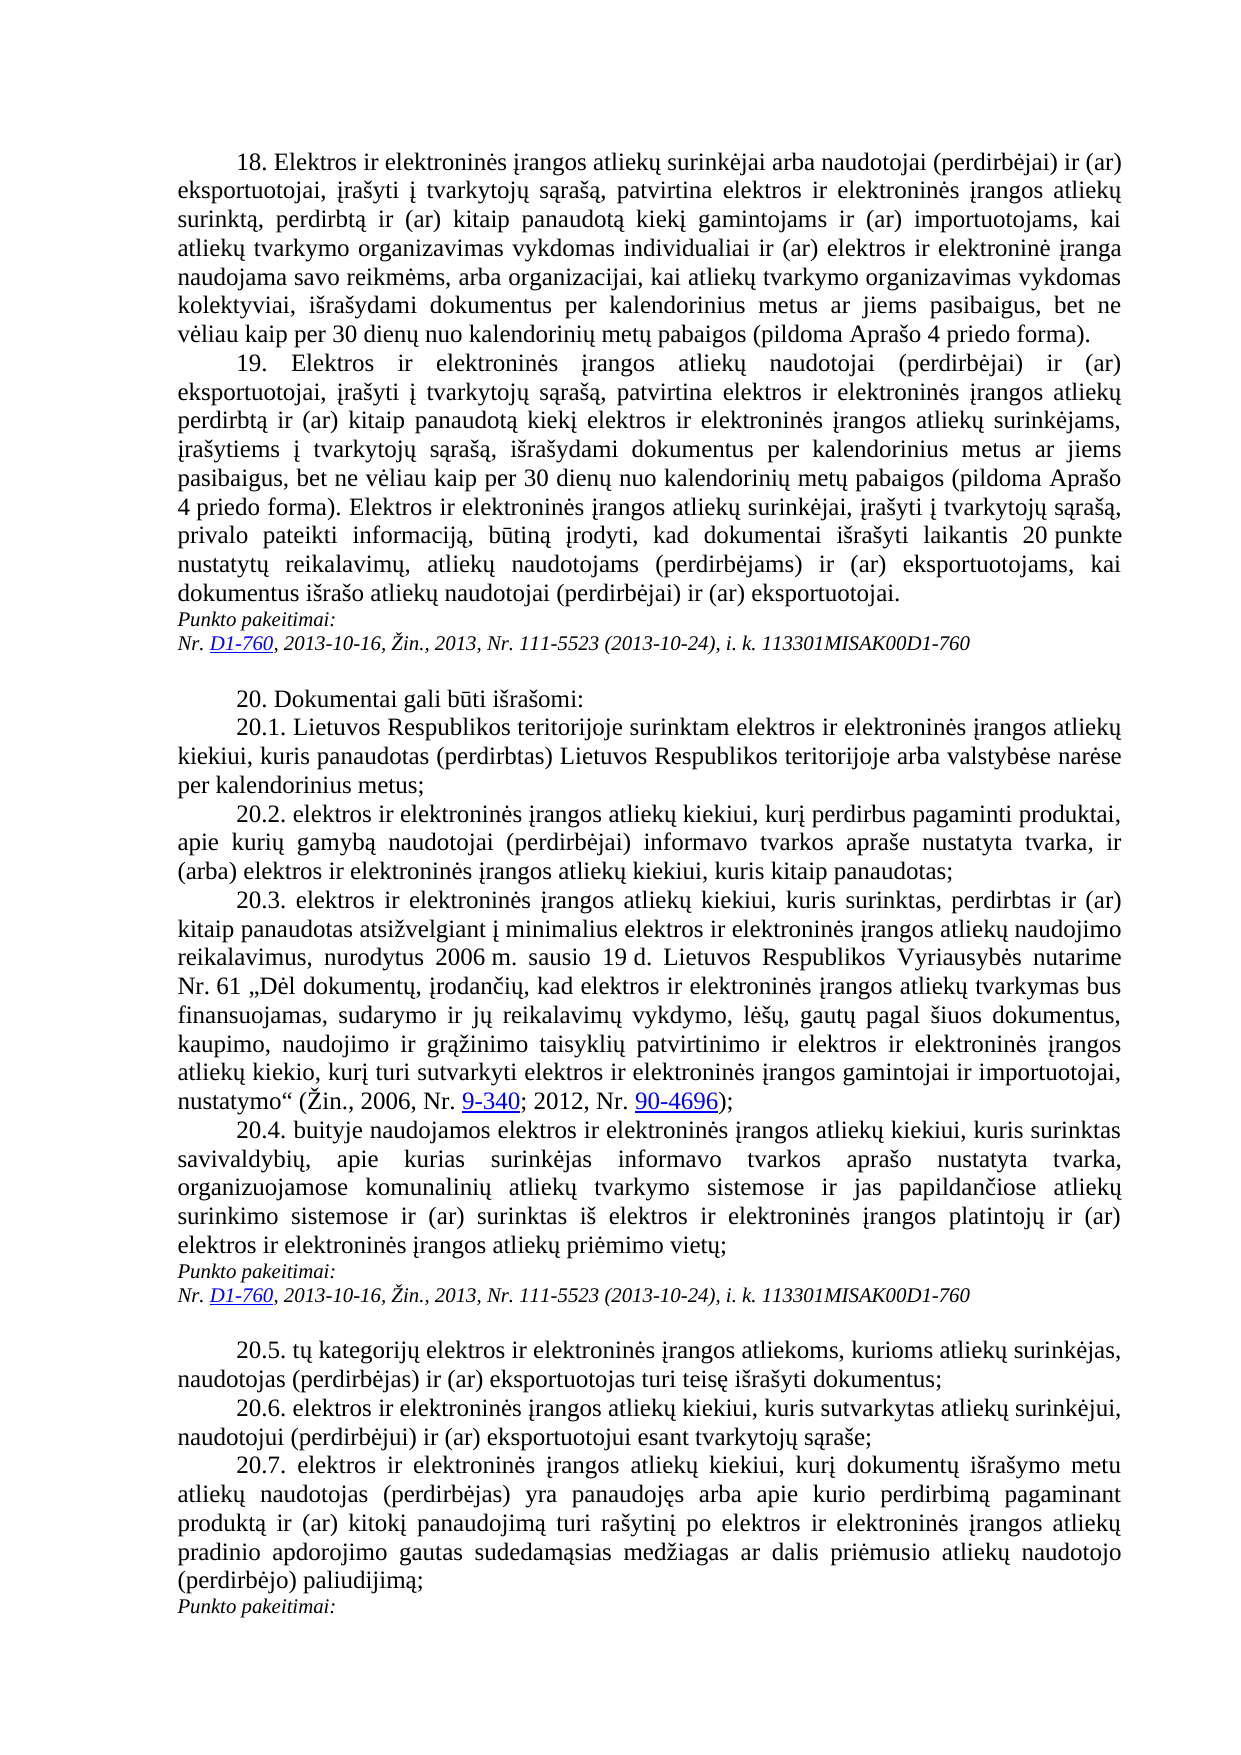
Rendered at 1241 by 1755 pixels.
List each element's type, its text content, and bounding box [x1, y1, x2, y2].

text Punkto pakeitimai: [177, 1594, 1122, 1618]
text 20.3. elektros ir elektroninės įrangos atliekų kiekiui, kuris surinktas, perdirbtas ir (ar) kitaip panaudotas atsižvelgiant į minimalius elektros ir elektroninės įrangos atliekų naudojimo reikalavimus, nurodytus 2006 m. sausio 19 d. Lietuvos Respublikos Vyriausybės nutarime Nr. 61 „Dėl dokumentų, įrodančių, kad elektros ir elektroninės įrangos atliekų tvarkymas bus finansuojamas, sudarymo ir jų reikalavimų vykdymo, lėšų, gautų pagal šiuos dokumentus, kaupimo, naudojimo ir grąžinimo taisyklių patvirtinimo ir elektros ir elektroninės įrangos atliekų kiekio, kurį turi sutvarkyti elektros ir elektroninės įrangos gamintojai ir importuotojai, nustatymo“ (Žin., 2006, Nr. 9-340; 2012, Nr. 90-4696); [177, 885, 1122, 1115]
text Punkto pakeitimai: [177, 607, 1122, 631]
text Nr. D1-760, 2013-10-16, Žin., 2013, Nr. 111-5523 (2013-10-24), i. k. 113301MISAK00D1-760 [177, 631, 1122, 655]
text 20.6. elektros ir elektroninės įrangos atliekų kiekiui, kuris sutvarkytas atliekų surinkėjui, naudotojui (perdirbėjui) ir (ar) eksportuotojui esant tvarkytojų sąraše; [177, 1393, 1122, 1451]
text 20.5. tų kategorijų elektros ir elektroninės įrangos atliekoms, kurioms atliekų surinkėjas, naudotojas (perdirbėjas) ir (ar) eksportuotojas turi teisę išrašyti dokumentus; [177, 1336, 1122, 1393]
text 20.2. elektros ir elektroninės įrangos atliekų kiekiui, kurį perdirbus pagaminti produktai, apie kurių gamybą naudotojai (perdirbėjai) informavo tvarkos apraše nustatyta tvarka, ir (arba) elektros ir elektroninės įrangos atliekų kiekiui, kuris kitaip panaudotas; [177, 799, 1122, 885]
text Punkto pakeitimai: [177, 1259, 1122, 1283]
text Nr. D1-760, 2013-10-16, Žin., 2013, Nr. 111-5523 (2013-10-24), i. k. 113301MISAK00D1-760 [177, 1283, 1122, 1307]
text 20.1. Lietuvos Respublikos teritorijoje surinktam elektros ir elektroninės įrangos atliekų kiekiui, kuris panaudotas (perdirbtas) Lietuvos Respublikos teritorijoje arba valstybėse narėse per kalendorinius metus; [177, 712, 1122, 799]
text 20. Dokumentai gali būti išrašomi: [177, 684, 1122, 712]
text 20.7. elektros ir elektroninės įrangos atliekų kiekiui, kurį dokumentų išrašymo metu atliekų naudotojas (perdirbėjas) yra panaudojęs arba apie kurio perdirbimą pagaminant produktą ir (ar) kitokį panaudojimą turi rašytinį po elektros ir elektroninės įrangos atliekų pradinio apdorojimo gautas sudedamąsias medžiagas ar dalis priėmusio atliekų naudotojo (perdirbėjo) paliudijimą; [177, 1451, 1122, 1594]
text 18. Elektros ir elektroninės įrangos atliekų surinkėjai arba naudotojai (perdirbėjai) ir (ar) eksportuotojai, įrašyti į tvarkytojų sąrašą, patvirtina elektros ir elektroninės įrangos atliekų surinktą, perdirbtą ir (ar) kitaip panaudotą kiekį gamintojams ir (ar) importuotojams, kai atliekų tvarkymo organizavimas vykdomas individualiai ir (ar) elektros ir elektroninė įranga naudojama savo reikmėms, arba organizacijai, kai atliekų tvarkymo organizavimas vykdomas kolektyviai, išrašydami dokumentus per kalendorinius metus ar jiems pasibaigus, bet ne vėliau kaip per 30 dienų nuo kalendorinių metų pabaigos (pildoma Aprašo 4 priedo forma). [177, 147, 1122, 348]
text 19. Elektros ir elektroninės įrangos atliekų naudotojai (perdirbėjai) ir (ar) eksportuotojai, įrašyti į tvarkytojų sąrašą, patvirtina elektros ir elektroninės įrangos atliekų perdirbtą ir (ar) kitaip panaudotą kiekį elektros ir elektroninės įrangos atliekų surinkėjams, įrašytiems į tvarkytojų sąrašą, išrašydami dokumentus per kalendorinius metus ar jiems pasibaigus, bet ne vėliau kaip per 30 dienų nuo kalendorinių metų pabaigos (pildoma Aprašo 4 priedo forma). Elektros ir elektroninės įrangos atliekų surinkėjai, įrašyti į tvarkytojų sąrašą, privalo pateikti informaciją, būtiną įrodyti, kad dokumentai išrašyti laikantis 20 punkte nustatytų reikalavimų, atliekų naudotojams (perdirbėjams) ir (ar) eksportuotojams, kai dokumentus išrašo atliekų naudotojai (perdirbėjai) ir (ar) eksportuotojai. [177, 348, 1122, 607]
text 20.4. buityje naudojamos elektros ir elektroninės įrangos atliekų kiekiui, kuris surinktas savivaldybių, apie kurias surinkėjas informavo tvarkos aprašo nustatyta tvarka, organizuojamose komunalinių atliekų tvarkymo sistemose ir jas papildančiose atliekų surinkimo sistemose ir (ar) surinktas iš elektros ir elektroninės įrangos platintojų ir (ar) elektros ir elektroninės įrangos atliekų priėmimo vietų; [177, 1115, 1122, 1259]
